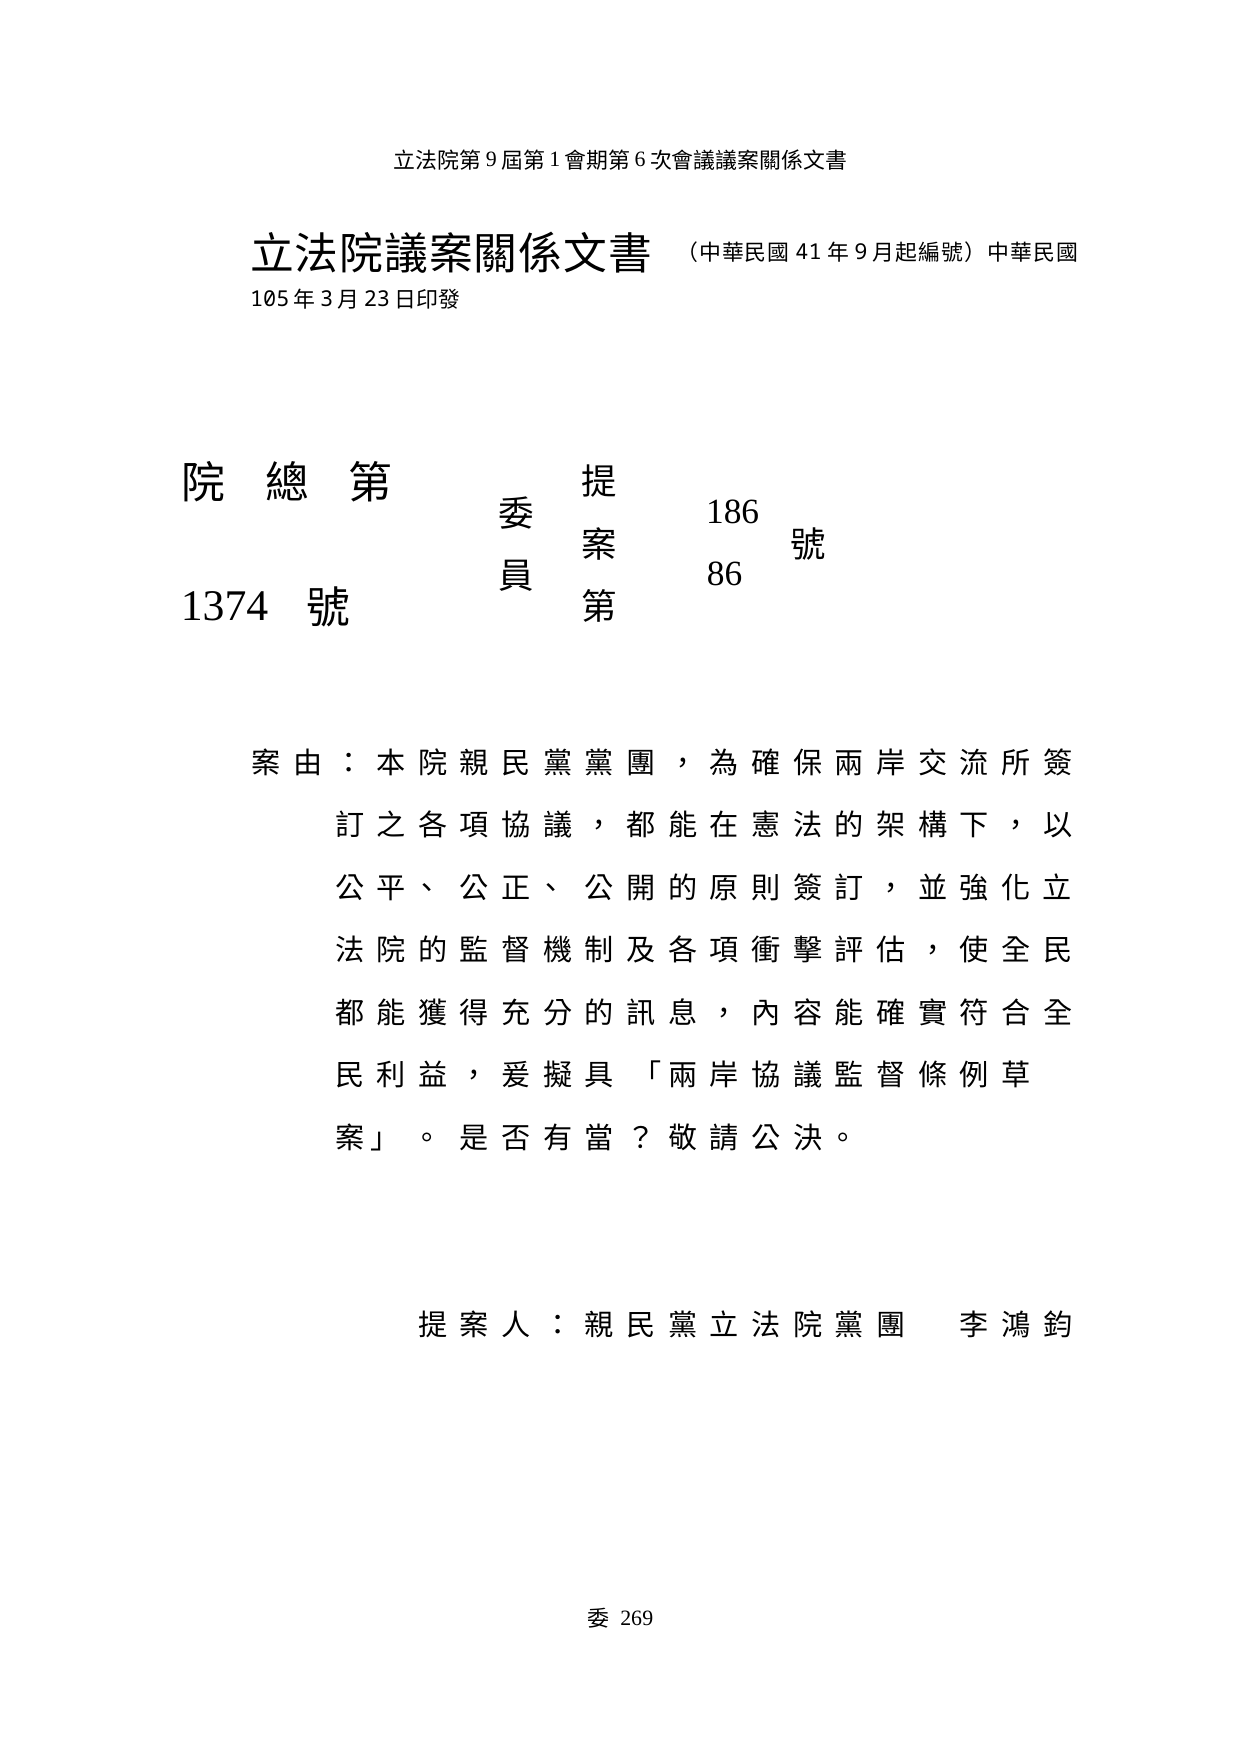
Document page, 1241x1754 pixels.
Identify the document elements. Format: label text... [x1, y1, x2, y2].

text 提案人：親民黨立法院黨團 李鴻鈞 [403, 1281, 1078, 1344]
table_header 號 [773, 406, 810, 656]
table_header 提案第 [556, 406, 661, 656]
table_header [810, 406, 815, 534]
table_header 院總第1374號 [162, 406, 441, 656]
text 立法院議案關係文書 （中華民國41年9月起編號）中華民國105年3月23日印發 [250, 219, 1078, 314]
table_header [815, 406, 829, 656]
table_header 18686 [661, 406, 773, 656]
table_header [810, 542, 815, 656]
text 案由：本院親民黨黨團，為確保兩岸交流所簽訂之各項協議，都能在憲法的架構下，以公平、公正、公開的原則簽訂，並強化立法院的監督機制及各項衝擊評估，使全民都能獲得充分的訊息，內容能確實符合全民利益，爰擬具「兩岸協議監督條例草案」。是否有當？敬請公決。 [217, 719, 1078, 1156]
table_header 委員 [441, 406, 556, 656]
